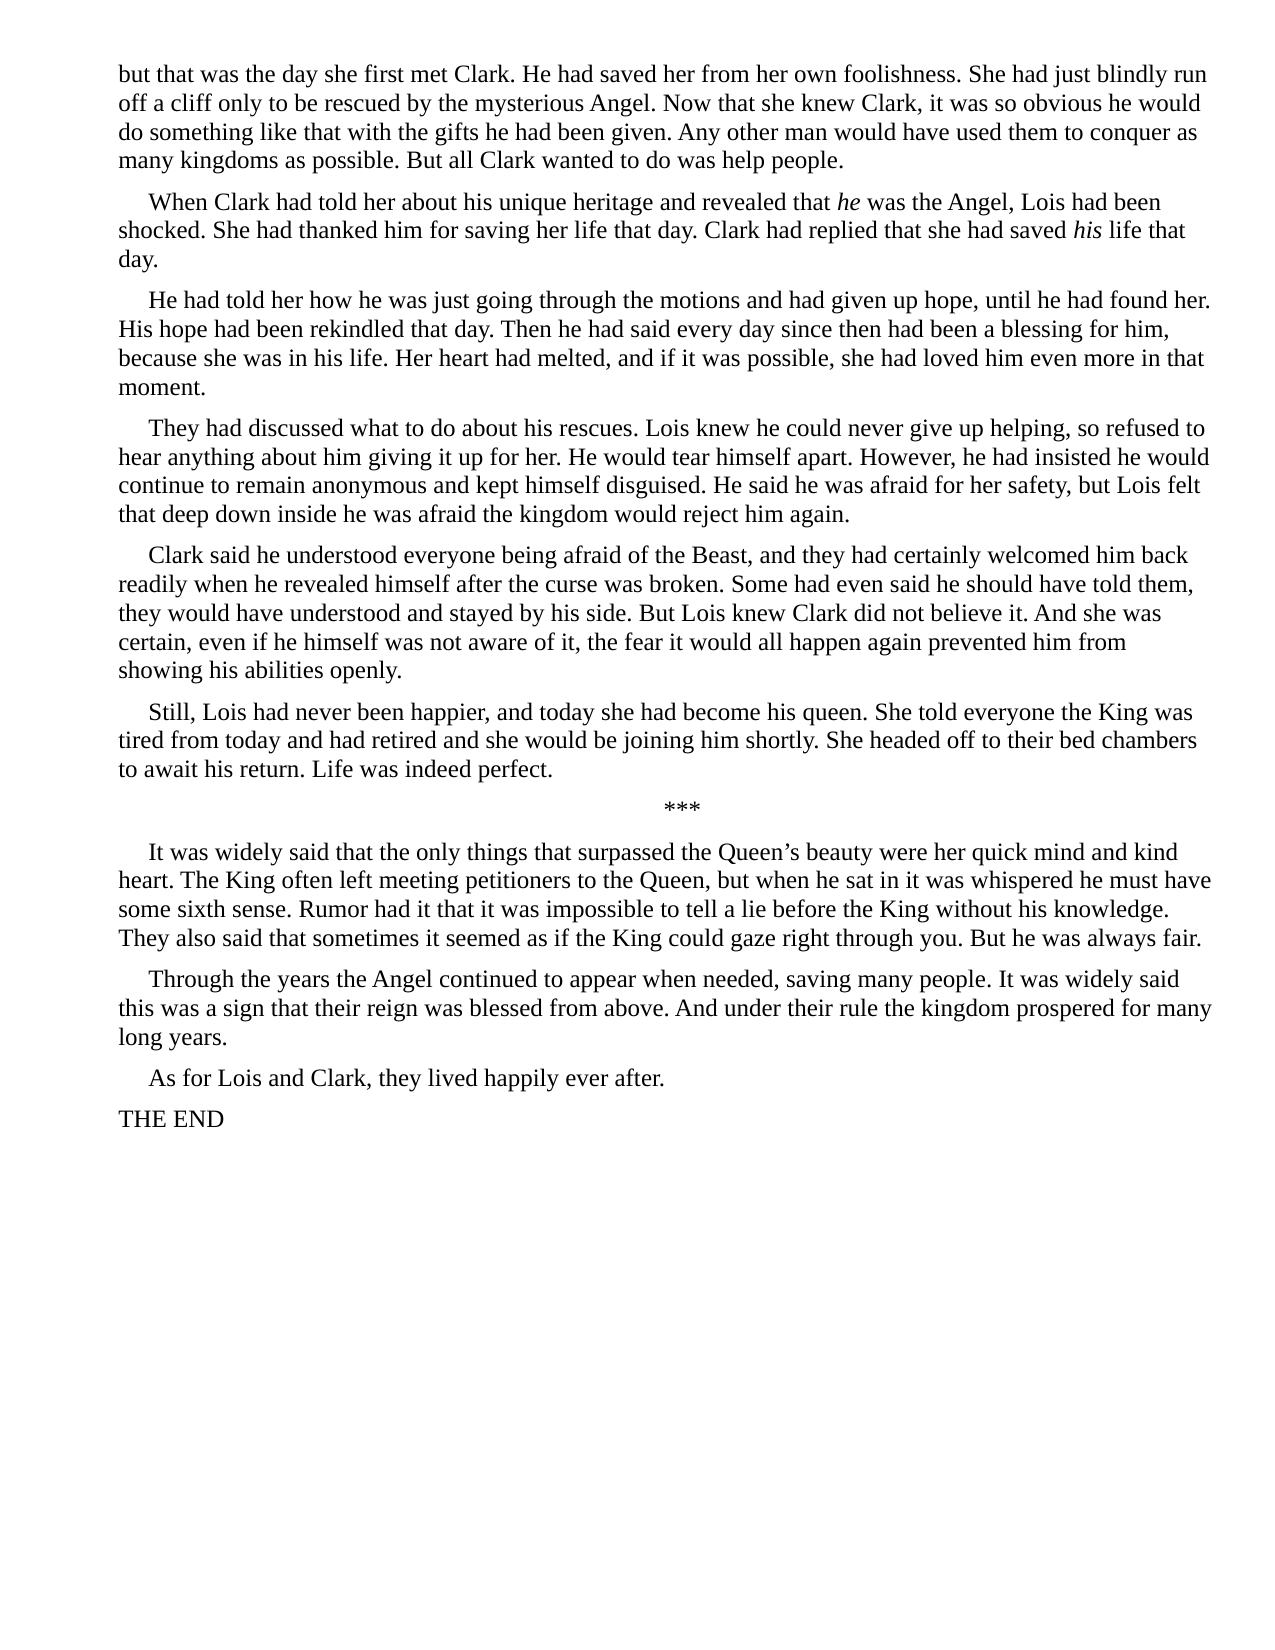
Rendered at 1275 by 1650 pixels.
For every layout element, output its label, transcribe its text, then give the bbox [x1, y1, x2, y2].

text but that was the day she first met Clark. He had saved her from her own foolishness. She had just blindly run off a cliff only to be rescued by the mysterious Angel. Now that she knew Clark, it was so obvious he would do something like that with the gifts he had been given. Any other man would have used them to conquer as many kingdoms as possible. But all Clark wanted to do was help people. [118, 59, 1216, 174]
text Still, Lois had never been happier, and today she had become his queen. She told everyone the King was tired from today and had retired and she would be joining him shortly. She headed off to their bed chambers to await his return. Life was indeed perfect. [118, 697, 1216, 783]
text *** [118, 795, 1216, 824]
text They had discussed what to do about his rescues. Lois knew he could never give up helping, so refused to hear anything about him giving it up for her. He would tear himself apart. However, he had insisted he would continue to remain anonymous and kept himself disguised. He said he was afraid for her safety, but Lois felt that deep down inside he was afraid the kingdom would reject him again. [118, 413, 1216, 528]
text As for Lois and Clark, they lived happily ever after. [118, 1063, 1216, 1092]
text He had told her how he was just going through the motions and had given up hope, until he had found her. His hope had been rekindled that day. Then he had said every day since then had been a blessing for him, because she was in his life. Her heart had melted, and if it was possible, she had loved him even more in that moment. [118, 285, 1216, 400]
text It was widely said that the only things that surpassed the Queen’s beauty were her quick mind and kind heart. The King often left meeting petitioners to the Queen, but when he sat in it was whispered he must have some sixth sense. Rumor had it that it was impossible to tell a lie before the King without his knowledge. They also said that sometimes it seemed as if the King could gaze right through you. But he was always fair. [118, 837, 1216, 952]
text Clark said he understood everyone being afraid of the Beast, and they had certainly welcomed him back readily when he revealed himself after the curse was broken. Some had even said he should have told them, they would have understood and stayed by his side. But Lois knew Clark did not believe it. And she was certain, even if he himself was not aware of it, the fear it would all happen again prevented him from showing his abilities openly. [118, 540, 1216, 684]
text When Clark had told her about his unique heritage and revealed that he was the Angel, Lois had been shocked. She had thanked him for saving her life that day. Clark had replied that she had saved his life that day. [118, 187, 1216, 273]
text Through the years the Angel continued to appear when needed, saving many people. It was widely said this was a sign that their reign was blessed from above. And under their rule the kingdom prospered for many long years. [118, 964, 1216, 1050]
text THE END [118, 1104, 1216, 1133]
